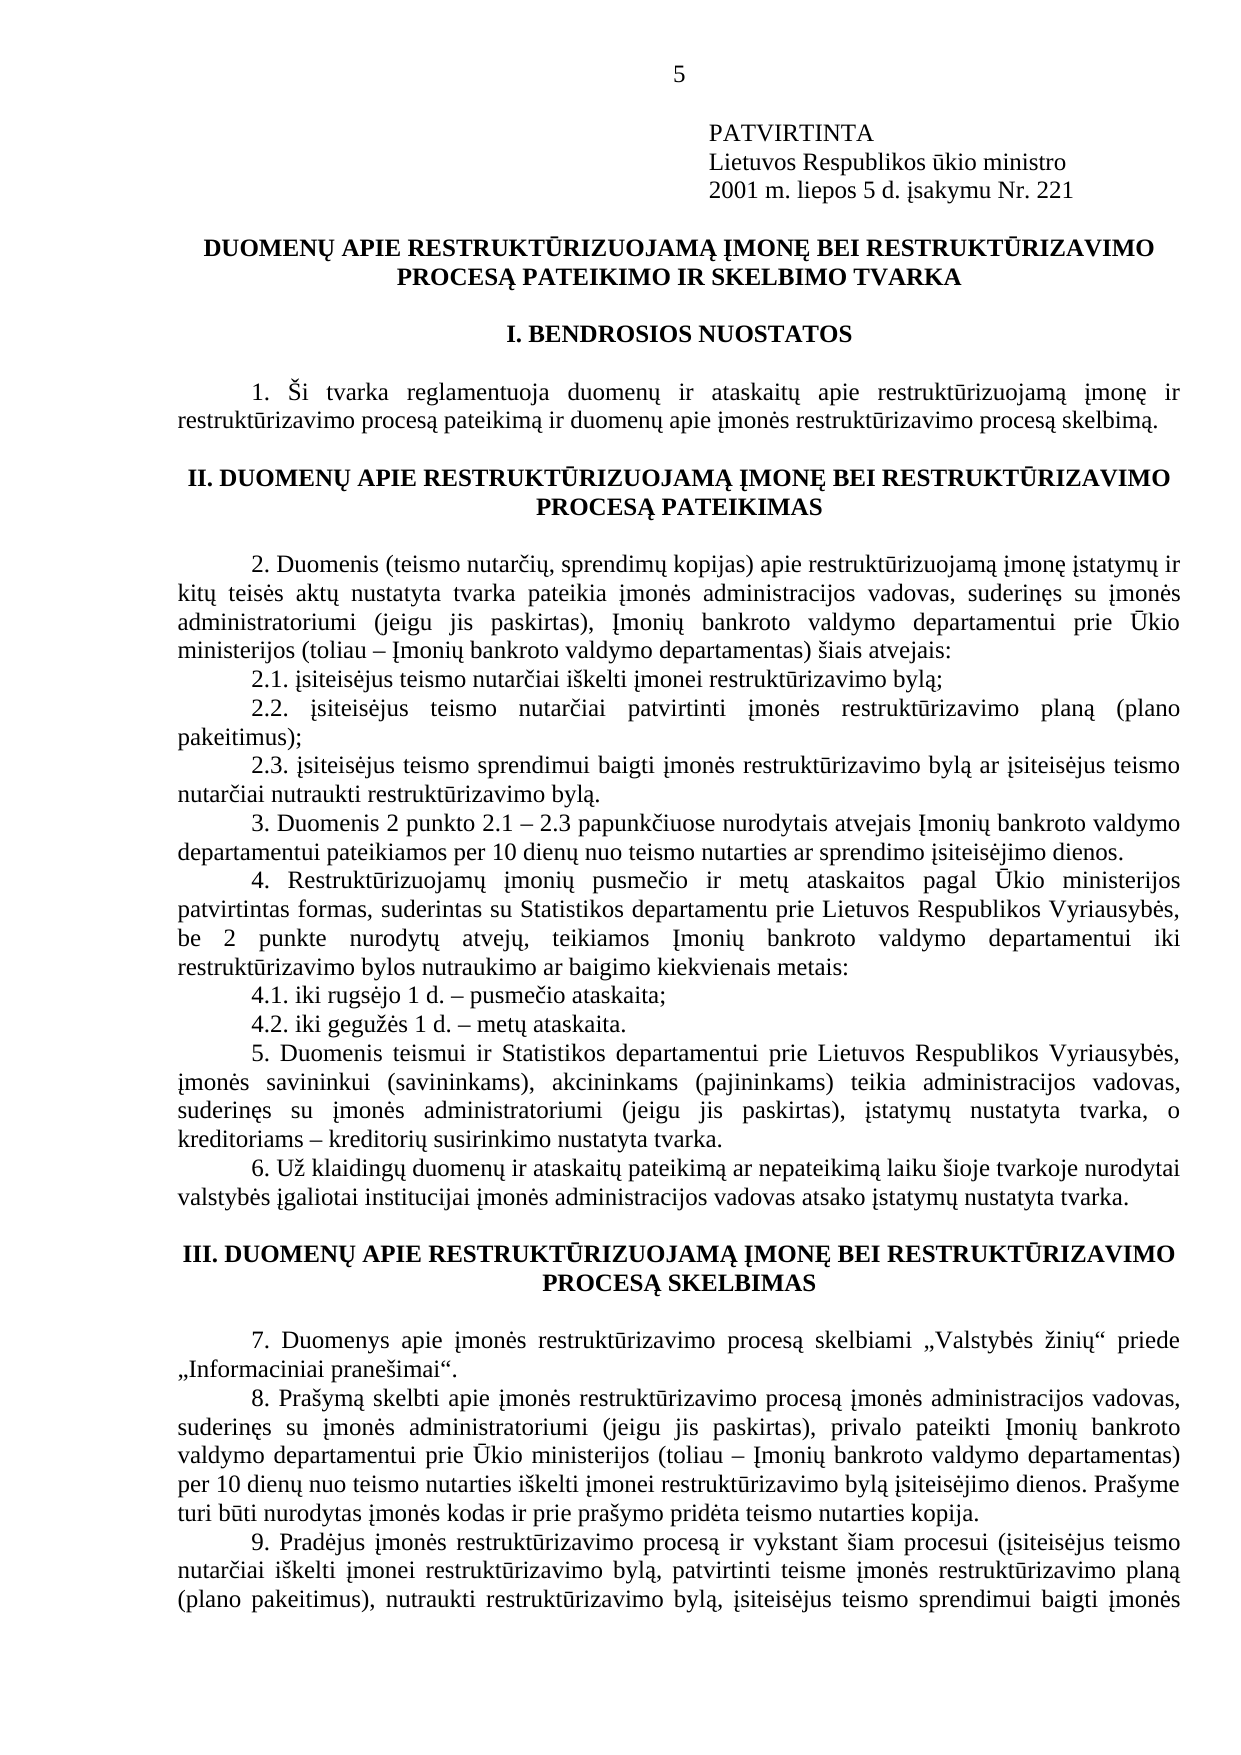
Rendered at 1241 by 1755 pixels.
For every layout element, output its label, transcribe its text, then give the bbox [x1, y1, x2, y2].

text I. BENDROSIOS NUOSTATOS [177, 319, 1181, 348]
text 7. Duomenys apie įmonės restruktūrizavimo procesą skelbiami „Valstybės žinių“ priede „Informaciniai pranešimai“. [177, 1326, 1181, 1383]
text 2.1. įsiteisėjus teismo nutarčiai iškelti įmonei restruktūrizavimo bylą; [177, 664, 1181, 693]
text 2.2. įsiteisėjus teismo nutarčiai patvirtinti įmonės restruktūrizavimo planą (plano pakeitimus); [177, 693, 1181, 751]
text 2001 m. liepos 5 d. įsakymu Nr. 221 [177, 176, 1181, 204]
text 4.1. iki rugsėjo 1 d. – pusmečio ataskaita; [177, 981, 1181, 1009]
text 4. Restruktūrizuojamų įmonių pusmečio ir metų ataskaitos pagal Ūkio ministerijos patvirtintas formas, suderintas su Statistikos departamentu prie Lietuvos Respublikos Vyriausybės, be 2 punkte nurodytų atvejų, teikiamos Įmonių bankroto valdymo departamentui iki restruktūrizavimo bylos nutraukimo ar baigimo kiekvienais metais: [177, 866, 1181, 981]
text 1. Ši tvarka reglamentuoja duomenų ir ataskaitų apie restruktūrizuojamą įmonę ir restruktūrizavimo procesą pateikimą ir duomenų apie įmonės restruktūrizavimo procesą skelbimą. [177, 377, 1181, 434]
text 8. Prašymą skelbti apie įmonės restruktūrizavimo procesą įmonės administracijos vadovas, suderinęs su įmonės administratoriumi (jeigu jis paskirtas), privalo pateikti Įmonių bankroto valdymo departamentui prie Ūkio ministerijos (toliau – Įmonių bankroto valdymo departamentas) per 10 dienų nuo teismo nutarties iškelti įmonei restruktūrizavimo bylą įsiteisėjimo dienos. Prašyme turi būti nurodytas įmonės kodas ir prie prašymo pridėta teismo nutarties kopija. [177, 1383, 1181, 1527]
text 6. Už klaidingų duomenų ir ataskaitų pateikimą ar nepateikimą laiku šioje tvarkoje nurodytai valstybės įgaliotai institucijai įmonės administracijos vadovas atsako įstatymų nustatyta tvarka. [177, 1153, 1181, 1211]
text Lietuvos Respublikos ūkio ministro [177, 147, 1181, 176]
text 2.3. įsiteisėjus teismo sprendimui baigti įmonės restruktūrizavimo bylą ar įsiteisėjus teismo nutarčiai nutraukti restruktūrizavimo bylą. [177, 751, 1181, 808]
text PATVIRTINTA [709, 118, 1181, 147]
text 2. Duomenis (teismo nutarčių, sprendimų kopijas) apie restruktūrizuojamą įmonę įstatymų ir kitų teisės aktų nustatyta tvarka pateikia įmonės administracijos vadovas, suderinęs su įmonės administratoriumi (jeigu jis paskirtas), Įmonių bankroto valdymo departamentui prie Ūkio ministerijos (toliau – Įmonių bankroto valdymo departamentas) šiais atvejais: [177, 549, 1181, 664]
text 4.2. iki gegužės 1 d. – metų ataskaita. [177, 1009, 1181, 1038]
text 5. Duomenis teismui ir Statistikos departamentui prie Lietuvos Respublikos Vyriausybės, įmonės savininkui (savininkams), akcininkams (pajininkams) teikia administracijos vadovas, suderinęs su įmonės administratoriumi (jeigu jis paskirtas), įstatymų nustatyta tvarka, o kreditoriams – kreditorių susirinkimo nustatyta tvarka. [177, 1038, 1181, 1153]
text duomenų apie restruktūrizuojamĄ įmonę bei RESTRUKTŪRIZAVIMO PROCESĄ pateikimo ir skelbimo tvarka [177, 233, 1181, 291]
text II. duomenų apie restruktūrizuojamĄ įmonę bei RESTRUKTŪRIZAVIMO PROCESĄ pateikimas [177, 463, 1181, 521]
text III. duomenų apie restruktūrizuojamĄ įmonę bei RESTRUKTŪRIZAVIMO PROCESĄ skelbimas [177, 1239, 1181, 1297]
text 3. Duomenis 2 punkto 2.1 – 2.3 papunkčiuose nurodytais atvejais Įmonių bankroto valdymo departamentui pateikiamos per 10 dienų nuo teismo nutarties ar sprendimo įsiteisėjimo dienos. [177, 808, 1181, 866]
text 9. Pradėjus įmonės restruktūrizavimo procesą ir vykstant šiam procesui (įsiteisėjus teismo nutarčiai iškelti įmonei restruktūrizavimo bylą, patvirtinti teisme įmonės restruktūrizavimo planą (plano pakeitimus), nutraukti restruktūrizavimo bylą, įsiteisėjus teismo sprendimui baigti įmonės [177, 1527, 1181, 1613]
